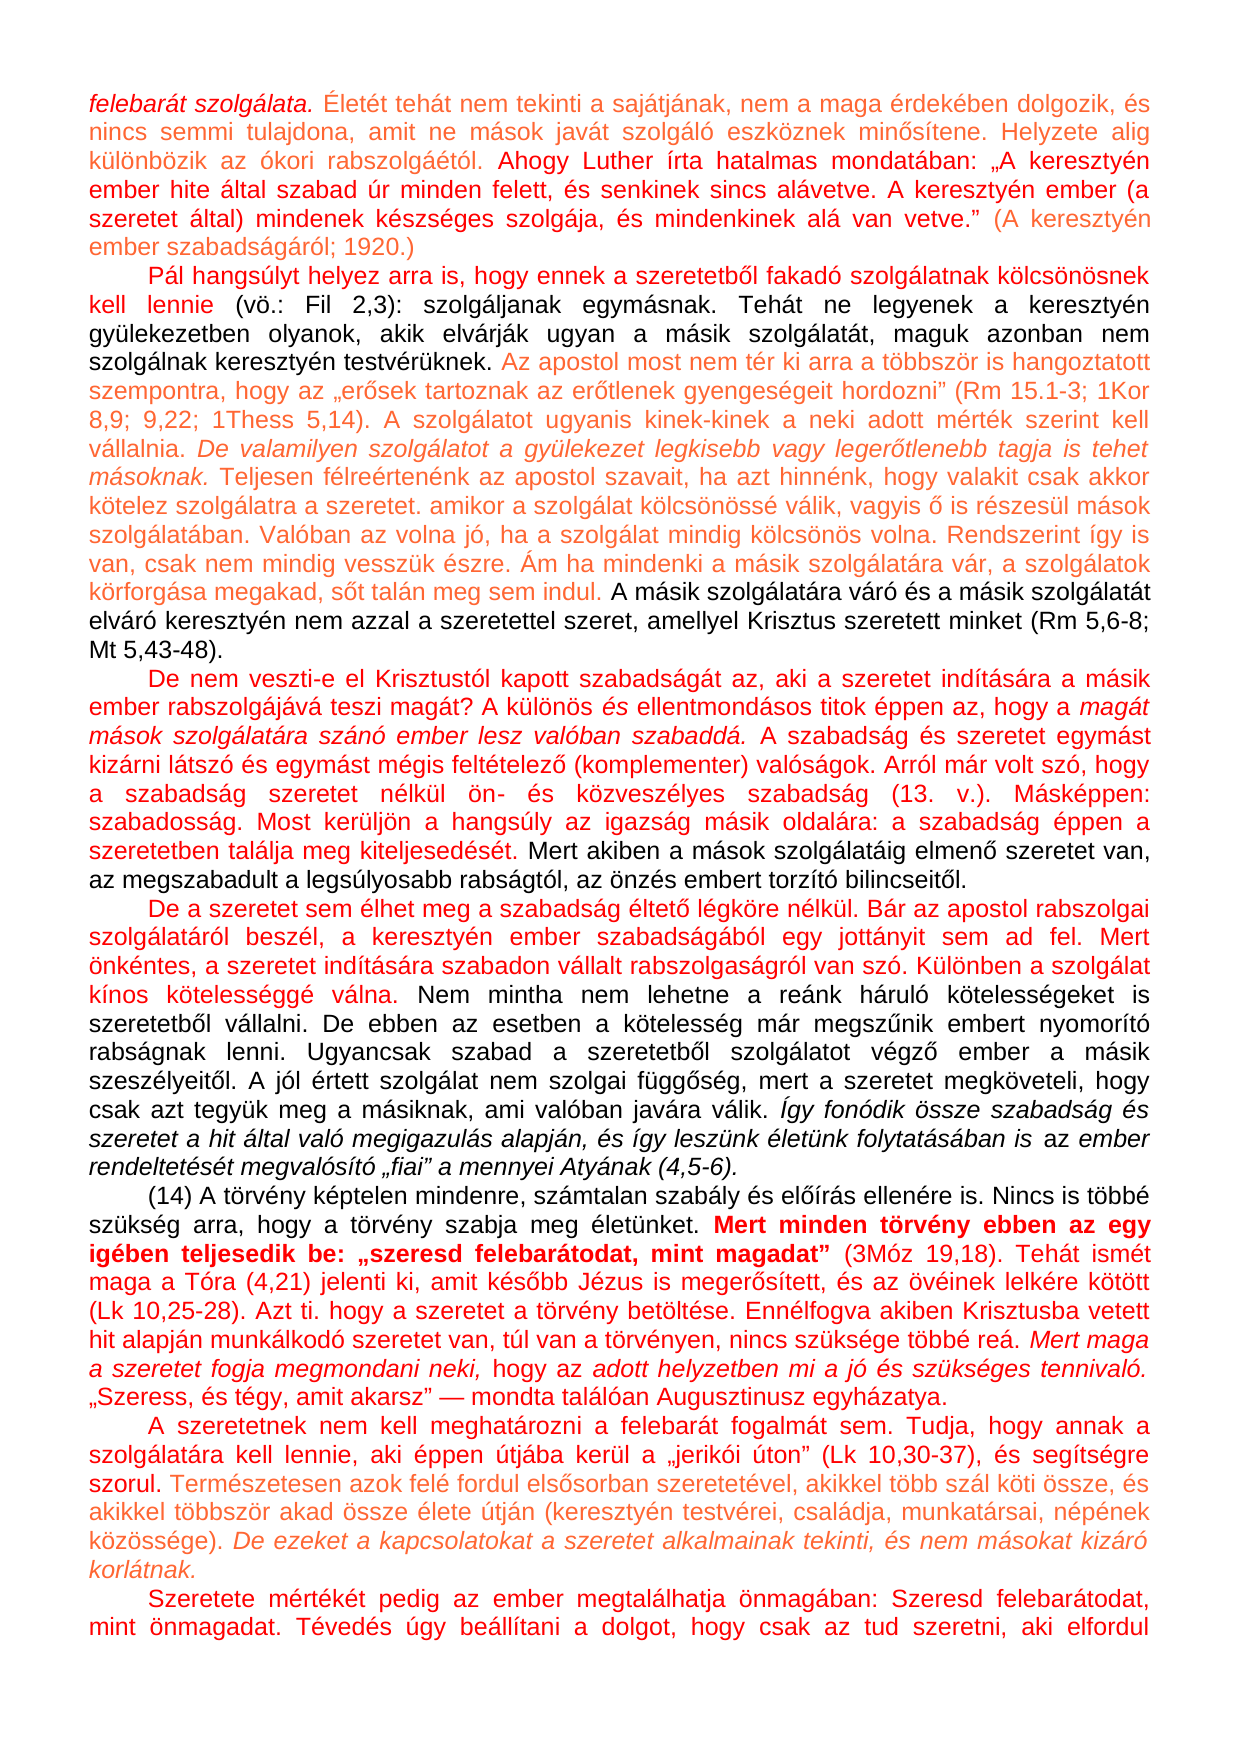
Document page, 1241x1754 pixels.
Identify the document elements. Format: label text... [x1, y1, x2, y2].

text (14) A törvény képtelen mindenre, számtalan szabály és előírás ellenére is. Nincs is többé szükség arra, hogy a törvény szabja meg életünket. Mert minden törvény ebben az egy igében teljesedik be: „szeresd felebarátodat, mint magadat” (3Móz 19,18). Tehát ismét maga a Tóra (4,21) jelenti ki, amit később Jézus is megerősített, és az övéinek lelkére kötött (Lk 10,25-28). Azt ti. hogy a szeretet a törvény betöltése. Ennélfogva akiben Krisztusba vetett hit alapján munkálkodó szeretet van, túl van a törvényen, nincs szüksége többé reá. Mert maga a szeretet fogja megmondani neki, hogy az adott helyzetben mi a jó és szükséges tennivaló. „Szeress, és tégy, amit akarsz” — mondta találóan Augusztinusz egyházatya. [88, 1181, 1152, 1411]
text A szeretetnek nem kell meghatározni a felebarát fogalmát sem. Tudja, hogy annak a szolgálatára kell lennie, aki éppen útjába kerül a „jerikói úton” (Lk 10,30-37), és segítségre szorul. Természetesen azok felé fordul elsősorban szeretetével, akikkel több szál köti össze, és akikkel többször akad össze élete útján (keresztyén testvérei, családja, munkatársai, népének közössége). De ezeket a kapcsolatokat a szeretet alkalmainak tekinti, és nem másokat kizáró korlátnak. [88, 1411, 1152, 1583]
text De a szeretet sem élhet meg a szabadság éltető légköre nélkül. Bár az apostol rabszolgai szolgálatáról beszél, a keresztyén ember szabadságából egy jottányit sem ad fel. Mert önkéntes, a szeretet indítására szabadon vállalt rabszolgaságról van szó. Különben a szolgálat kínos kötelességgé válna. Nem mintha nem lehetne a reánk háruló kötelességeket is szeretetből vállalni. De ebben az esetben a kötelesség már megszűnik embert nyomorító rabságnak lenni. Ugyancsak szabad a szeretetből szolgálatot végző ember a másik szeszélyeitől. A jól értett szolgálat nem szolgai függőség, mert a szeretet megköveteli, hogy csak azt tegyük meg a másiknak, ami valóban javára válik. Így fonódik össze szabadság és szeretet a hit által való megigazulás alapján, és így leszünk életünk folytatásában is az ember rendeltetését megvalósító „fiai” a mennyei Atyának (4,5-6). [88, 893, 1152, 1181]
text De nem veszti‑e el Krisztustól kapott szabadságát az, aki a szeretet indítására a másik ember rabszolgájává teszi magát? A különös és ellentmondásos titok éppen az, hogy a magát mások szolgálatára szánó ember lesz valóban szabaddá. A szabadság és szeretet egymást kizárni látszó és egymást mégis feltételező (komplementer) valóságok. Arról már volt szó, hogy a szabadság szeretet nélkül ön‑ és közveszélyes szabadság (13. v.). Másképpen: szabadosság. Most kerüljön a hangsúly az igazság másik oldalára: a szabadság éppen a szeretetben találja meg kiteljesedését. Mert akiben a mások szolgálatáig elmenő szeretet van, az megszabadult a legsúlyosabb rabságtól, az önzés embert torzító bilincseitől. [88, 663, 1152, 893]
text felebarát szolgálata. Életét tehát nem tekinti a sajátjának, nem a maga érdekében dolgozik, és nincs semmi tulajdona, amit ne mások javát szolgáló eszköznek minősítene. Helyzete alig különbözik az ókori rabszolgáétól. Ahogy Luther írta hatalmas mondatában: „A keresztyén ember hite által szabad úr minden felett, és senkinek sincs alávetve. A keresztyén ember (a szeretet által) mindenek készséges szolgája, és mindenkinek alá van vetve.” (A keresztyén ember szabadságáról; 1920.) [88, 88, 1152, 261]
text Pál hangsúlyt helyez arra is, hogy ennek a szeretetből fakadó szolgálatnak kölcsönösnek kell lennie (vö.: Fil 2,3): szolgáljanak egymásnak. Tehát ne legyenek a keresztyén gyülekezetben olyanok, akik elvárják ugyan a másik szolgálatát, maguk azonban nem szolgálnak keresztyén testvérüknek. Az apostol most nem tér ki arra a többször is hangoztatott szempontra, hogy az „erősek tartoznak az erőtlenek gyengeségeit hordozni” (Rm 15.1-3; 1Kor 8,9; 9,22; 1Thess 5,14). A szolgálatot ugyanis kinek-kinek a neki adott mérték szerint kell vállalnia. De valamilyen szolgálatot a gyülekezet legkisebb vagy legerőtlenebb tagja is tehet másoknak. Teljesen félreértenénk az apostol szavait, ha azt hinnénk, hogy valakit csak akkor kötelez szolgálatra a szeretet. amikor a szolgálat kölcsönössé válik, vagyis ő is részesül mások szolgálatában. Valóban az volna jó, ha a szolgálat mindig kölcsönös volna. Rendszerint így is van, csak nem mindig vesszük észre. Ám ha mindenki a másik szolgálatára vár, a szolgálatok körforgása megakad, sőt talán meg sem indul. A másik szolgálatára váró és a másik szolgálatát elváró keresztyén nem azzal a szeretettel szeret, amellyel Krisztus szeretett minket (Rm 5,6-8; Mt 5,43-48). [88, 261, 1152, 663]
text Szeretete mértékét pedig az ember megtalálhatja önmagában: Szeresd felebarátodat, mint önmagadat. Tévedés úgy beállítani a dolgot, hogy csak az tud szeretni, aki elfordul [88, 1583, 1152, 1641]
